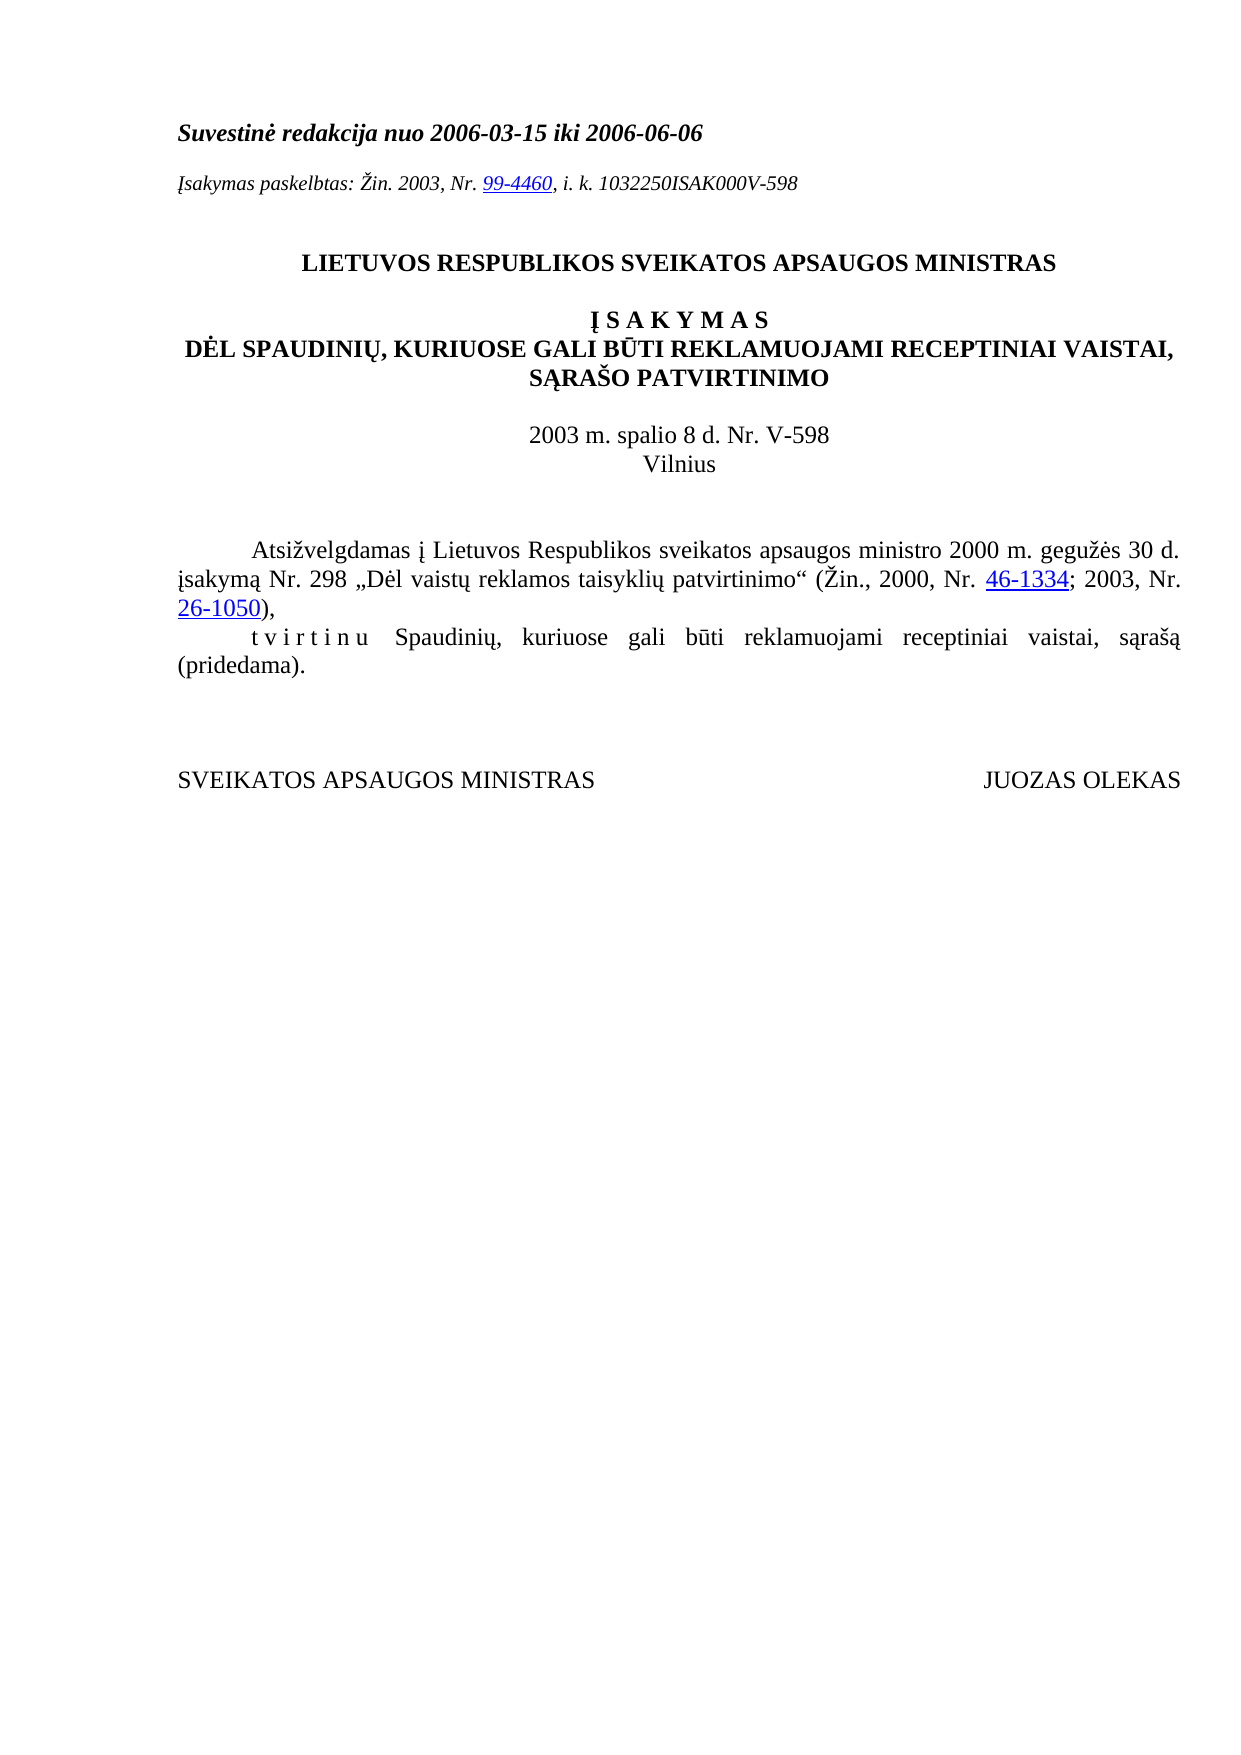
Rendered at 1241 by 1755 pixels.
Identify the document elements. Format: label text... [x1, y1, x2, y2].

text SVEIKATOS APSAUGOS MINISTRAS JUOZAS OLEKAS [177, 765, 1181, 794]
text Atsižvelgdamas į Lietuvos Respublikos sveikatos apsaugos ministro 2000 m. gegužės 30 d. įsakymą Nr. 298 „Dėl vaistų reklamos taisyklių patvirtinimo“ (Žin., 2000, Nr. 46-1334; 2003, Nr. 26-1050), [177, 535, 1181, 622]
text Vilnius [177, 449, 1181, 478]
text Į S A K Y M A S [177, 305, 1181, 334]
text tvirtinu Spaudinių, kuriuose gali būti reklamuojami receptiniai vaistai, sąrašą (pridedama). [177, 622, 1181, 679]
text Įsakymas paskelbtas: Žin. 2003, Nr. 99-4460, i. k. 1032250ISAK000V-598 [177, 171, 1181, 195]
text DĖL SPAUDINIŲ, KURIUOSE GALI BŪTI REKLAMUOJAMI RECEPTINIAI VAISTAI, SĄRAŠO PATVIRTINIMO [177, 334, 1181, 392]
text Suvestinė redakcija nuo 2006-03-15 iki 2006-06-06 [177, 118, 1181, 147]
text 2003 m. spalio 8 d. Nr. V-598 [177, 420, 1181, 449]
text LIETUVOS RESPUBLIKOS SVEIKATOS APSAUGOS MINISTRAS [177, 248, 1181, 277]
